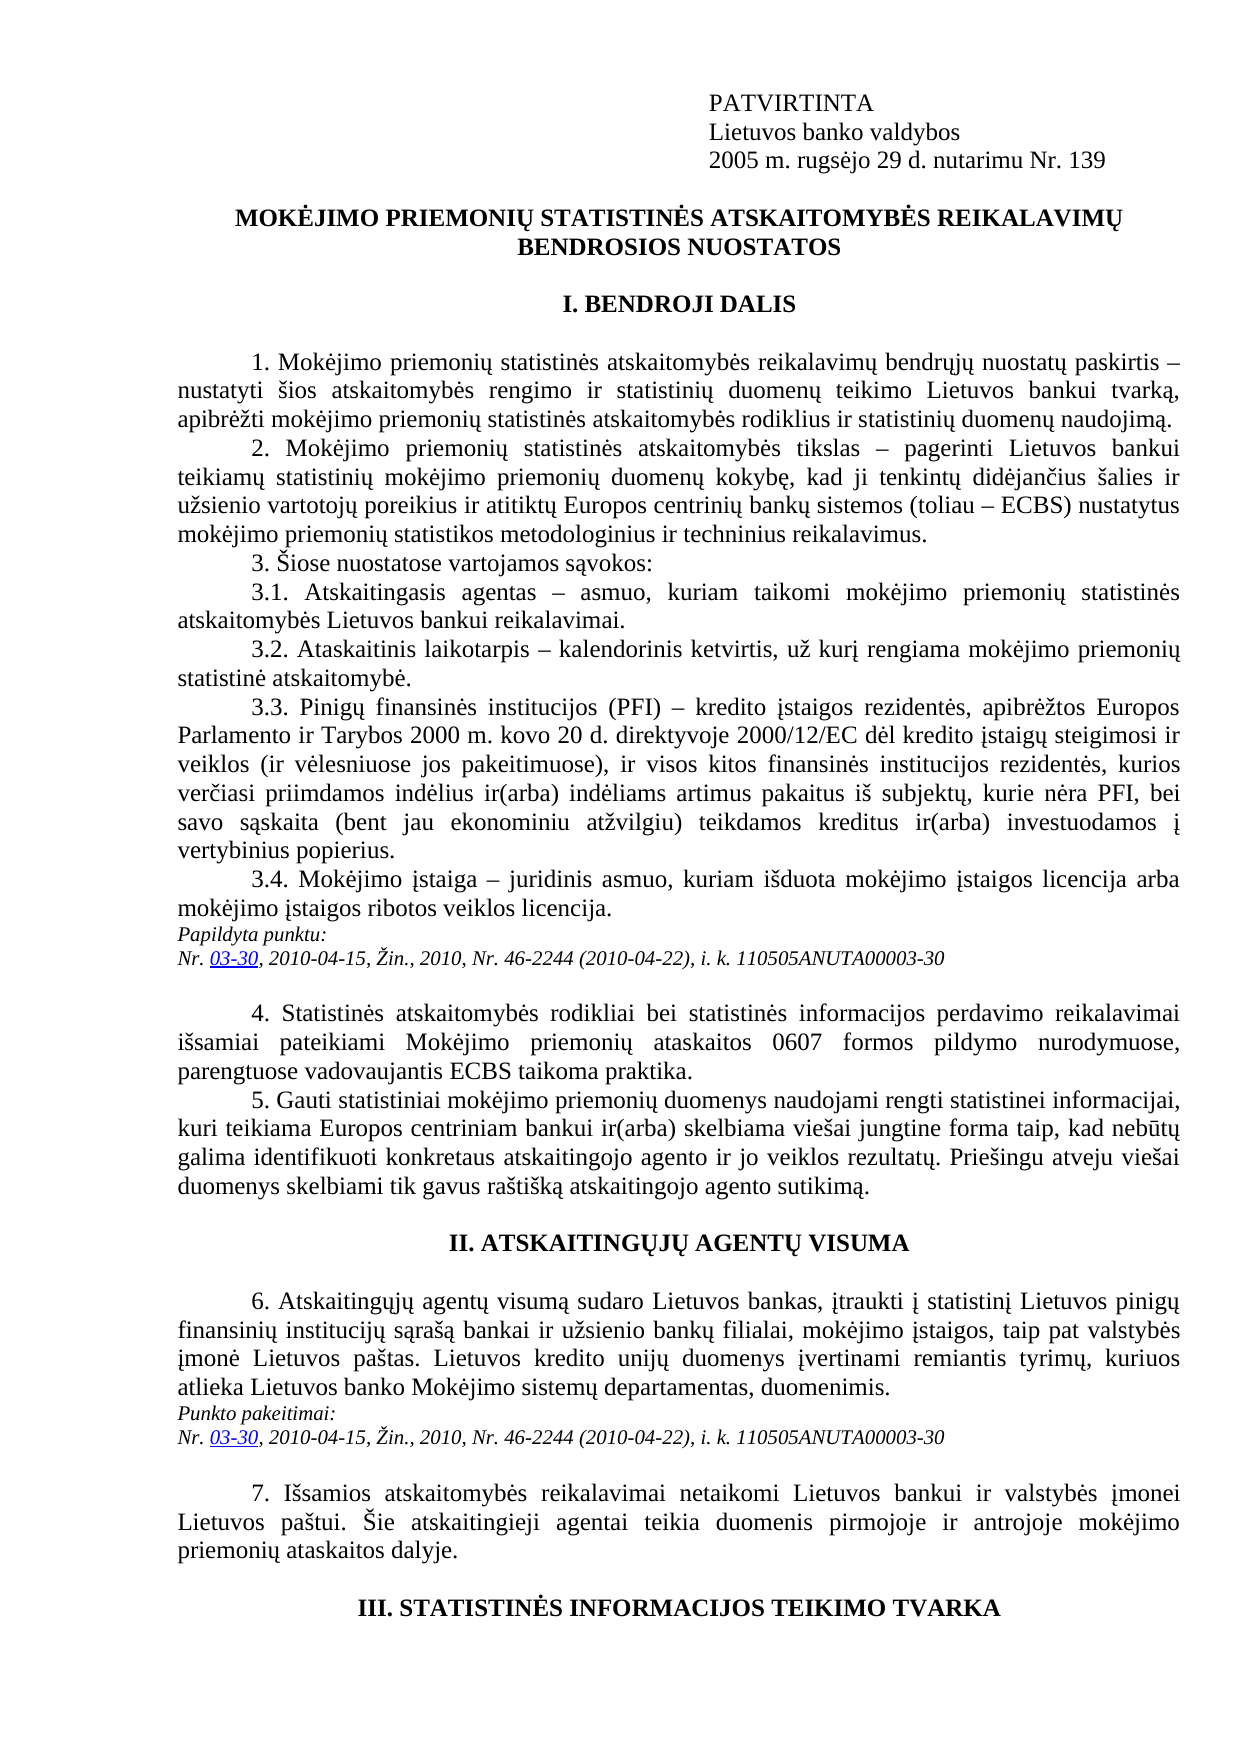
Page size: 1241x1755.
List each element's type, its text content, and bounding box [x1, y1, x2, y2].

text Patvirtinta [177, 88, 1181, 117]
text 3.1. Atskaitingasis agentas – asmuo, kuriam taikomi mokėjimo priemonių statistinės atskaitomybės Lietuvos bankui reikalavimai. [177, 577, 1181, 634]
text Punkto pakeitimai: [177, 1401, 1181, 1425]
text 3.4. Mokėjimo įstaiga – juridinis asmuo, kuriam išduota mokėjimo įstaigos licencija arba mokėjimo įstaigos ribotos veiklos licencija. [177, 864, 1181, 922]
text I. bendroji dalis [177, 289, 1181, 318]
text II. atskaitingųjų agentų visuma [177, 1228, 1181, 1257]
text Papildyta punktu: [177, 922, 1181, 946]
text 3.2. Ataskaitinis laikotarpis – kalendorinis ketvirtis, už kurį rengiama mokėjimo priemonių statistinė atskaitomybė. [177, 634, 1181, 692]
text Nr. 03-30, 2010-04-15, Žin., 2010, Nr. 46-2244 (2010-04-22), i. k. 110505ANUTA00003-30 [177, 946, 1181, 970]
text Lietuvos banko valdybos [177, 117, 1181, 145]
text 1. Mokėjimo priemonių statistinės atskaitomybės reikalavimų bendrųjų nuostatų paskirtis – nustatyti šios atskaitomybės rengimo ir statistinių duomenų teikimo Lietuvos bankui tvarką, apibrėžti mokėjimo priemonių statistinės atskaitomybės rodiklius ir statistinių duomenų naudojimą. [177, 347, 1181, 433]
text 2. Mokėjimo priemonių statistinės atskaitomybės tikslas – pagerinti Lietuvos bankui teikiamų statistinių mokėjimo priemonių duomenų kokybę, kad ji tenkintų didėjančius šalies ir užsienio vartotojų poreikius ir atitiktų Europos centrinių bankų sistemos (toliau – ECBS) nustatytus mokėjimo priemonių statistikos metodologinius ir techninius reikalavimus. [177, 433, 1181, 548]
text III. Statistinės informacijos teikimo tvarka [177, 1593, 1181, 1622]
text 2005 m. rugsėjo 29 d. nutarimu Nr. 139 [177, 145, 1181, 174]
text 4. Statistinės atskaitomybės rodikliai bei statistinės informacijos perdavimo reikalavimai išsamiai pateikiami Mokėjimo priemonių ataskaitos 0607 formos pildymo nurodymuose, parengtuose vadovaujantis ECBS taikoma praktika. [177, 998, 1181, 1085]
text 6. Atskaitingųjų agentų visumą sudaro Lietuvos bankas, įtraukti į statistinį Lietuvos pinigų finansinių institucijų sąrašą bankai ir užsienio bankų filialai, mokėjimo įstaigos, taip pat valstybės įmonė Lietuvos paštas. Lietuvos kredito unijų duomenys įvertinami remiantis tyrimų, kuriuos atlieka Lietuvos banko Mokėjimo sistemų departamentas, duomenimis. [177, 1286, 1181, 1401]
text 3.3. Pinigų finansinės institucijos (PFI) – kredito įstaigos rezidentės, apibrėžtos Europos Parlamento ir Tarybos 2000 m. kovo 20 d. direktyvoje 2000/12/EC dėl kredito įstaigų steigimosi ir veiklos (ir vėlesniuose jos pakeitimuose), ir visos kitos finansinės institucijos rezidentės, kurios verčiasi priimdamos indėlius ir(arba) indėliams artimus pakaitus iš subjektų, kurie nėra PFI, bei savo sąskaita (bent jau ekonominiu atžvilgiu) teikdamos kreditus ir(arba) investuodamos į vertybinius popierius. [177, 692, 1181, 864]
text 3. Šiose nuostatose vartojamos sąvokos: [177, 548, 1181, 577]
text 7. Išsamios atskaitomybės reikalavimai netaikomi Lietuvos bankui ir valstybės įmonei Lietuvos paštui. Šie atskaitingieji agentai teikia duomenis pirmojoje ir antrojoje mokėjimo priemonių ataskaitos dalyje. [177, 1478, 1181, 1564]
text Nr. 03-30, 2010-04-15, Žin., 2010, Nr. 46-2244 (2010-04-22), i. k. 110505ANUTA00003-30 [177, 1425, 1181, 1449]
text 5. Gauti statistiniai mokėjimo priemonių duomenys naudojami rengti statistinei informacijai, kuri teikiama Europos centriniam bankui ir(arba) skelbiama viešai jungtine forma taip, kad nebūtų galima identifikuoti konkretaus atskaitingojo agento ir jo veiklos rezultatų. Priešingu atveju viešai duomenys skelbiami tik gavus raštišką atskaitingojo agento sutikimą. [177, 1085, 1181, 1200]
text mokėjimo priemonių statistinės atskaitomybės reikalavimų bendrosios nuostatos [177, 203, 1181, 260]
